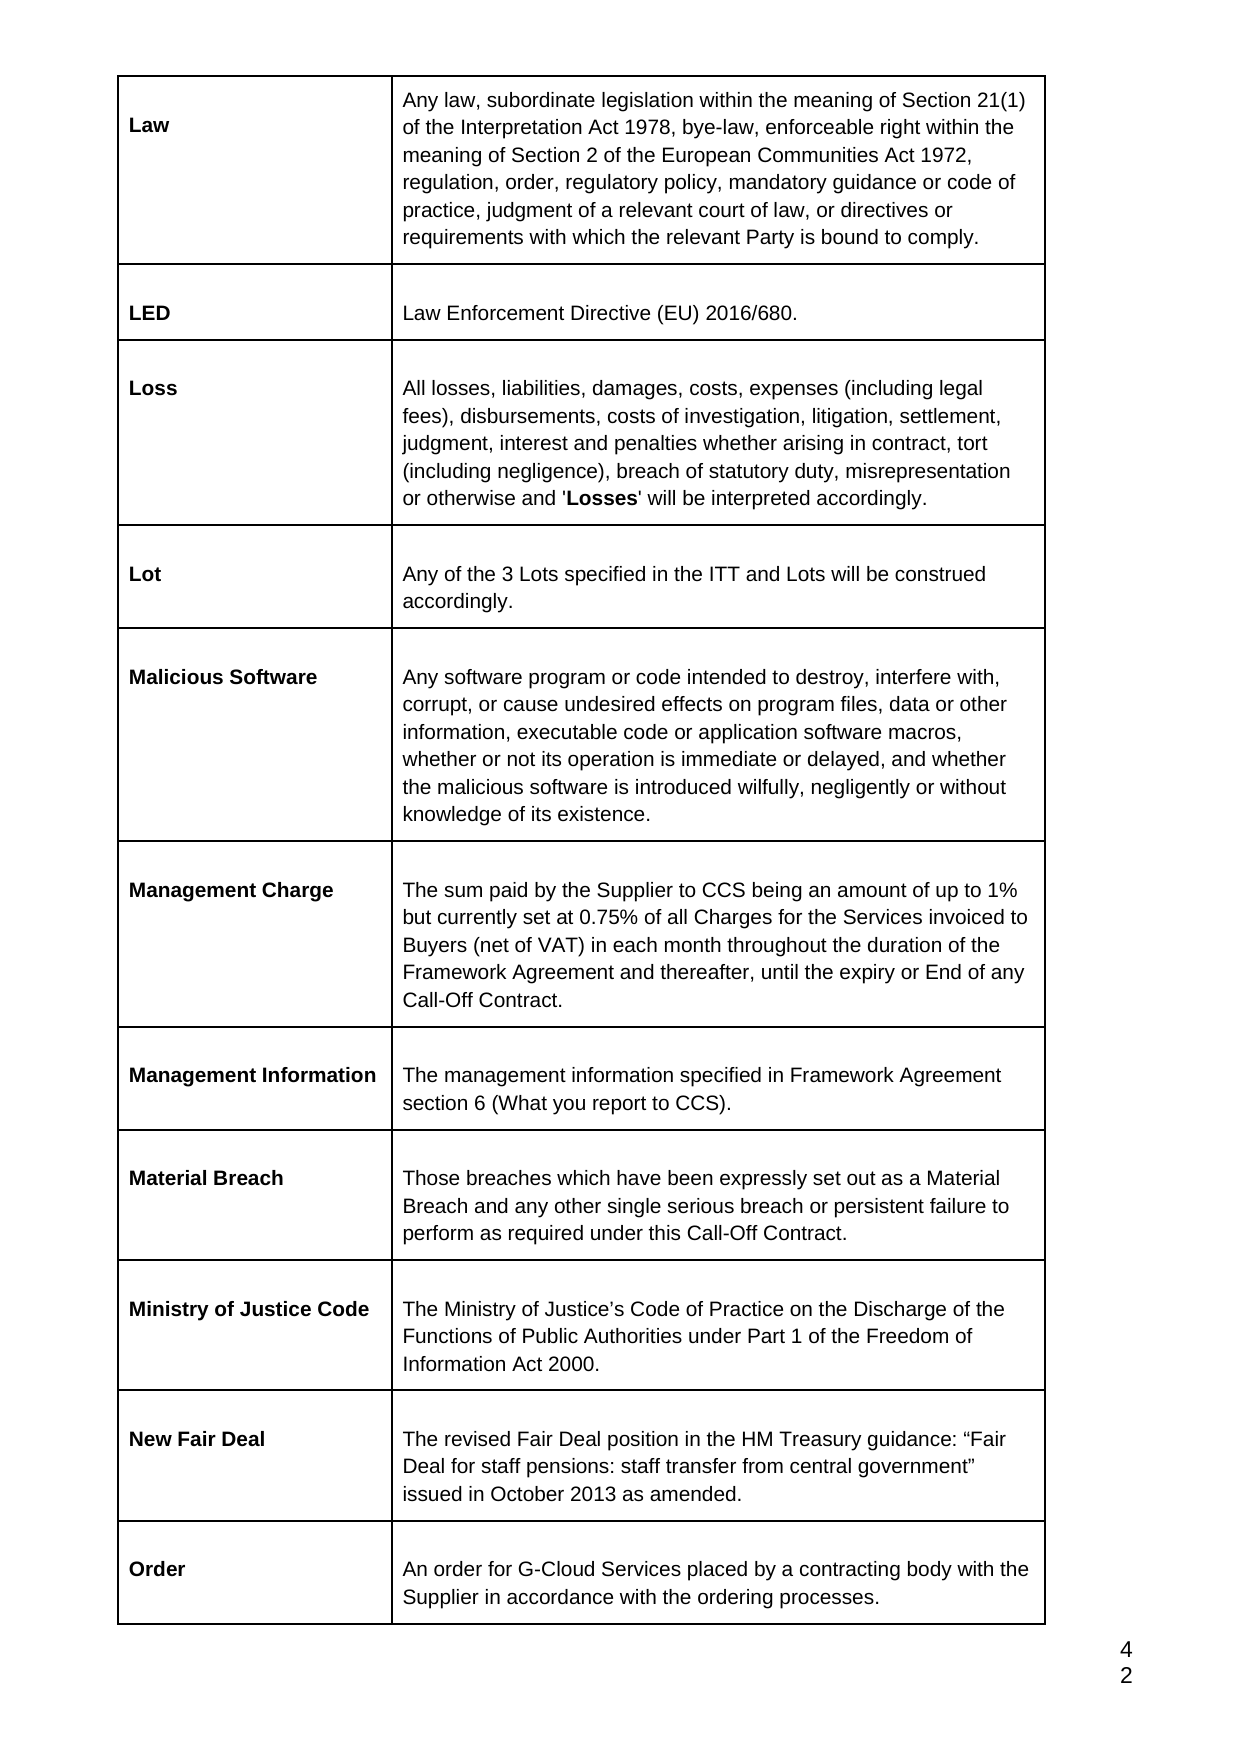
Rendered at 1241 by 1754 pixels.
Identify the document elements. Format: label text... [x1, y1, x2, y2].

table_cell Any software program or code intended to destroy, interfere with, corrupt, or cause undesired effects on program files, data or other information, executable code or application software macros, whether or not its operation is immediate or delayed, and whether the malicious software is introduced wilfully, negligently or without knowledge of its existence. [393, 629, 1044, 840]
table_cell Loss [119, 341, 391, 524]
table_cell Management Charge [119, 842, 391, 1026]
table_cell New Fair Deal [119, 1391, 391, 1520]
table_cell The Ministry of Justice’s Code of Practice on the Discharge of the Functions of Public Authorities under Part 1 of the Freedom of Information Act 2000. [393, 1261, 1044, 1389]
table_cell Material Breach [119, 1131, 391, 1259]
table_cell LED [119, 265, 391, 339]
table_cell Law Enforcement Directive (EU) 2016/680. [393, 265, 1044, 339]
table_cell Any of the 3 Lots specified in the ITT and Lots will be construed accordingly. [393, 526, 1044, 627]
table_cell The revised Fair Deal position in the HM Treasury guidance: “Fair Deal for staff pensions: staff transfer from central government” issued in October 2013 as amended. [393, 1391, 1044, 1520]
table_cell Those breaches which have been expressly set out as a Material Breach and any other single serious breach or persistent failure to perform as required under this Call-Off Contract. [393, 1131, 1044, 1259]
table_cell The management information specified in Framework Agreement section 6 (What you report to CCS). [393, 1028, 1044, 1128]
table_cell Malicious Software [119, 629, 391, 840]
table_cell Management Information [119, 1028, 391, 1128]
table_cell The sum paid by the Supplier to CCS being an amount of up to 1% but currently set at 0.75% of all Charges for the Services invoiced to Buyers (net of VAT) in each month throughout the duration of the Framework Agreement and thereafter, until the expiry or End of any Call-Off Contract. [393, 842, 1044, 1026]
table_cell Lot [119, 526, 391, 627]
table_cell Ministry of Justice Code [119, 1261, 391, 1389]
table_cell All losses, liabilities, damages, costs, expenses (including legal fees), disbursements, costs of investigation, litigation, settlement, judgment, interest and penalties whether arising in contract, tort (including negligence), breach of statutory duty, misrepresentation or otherwise and 'Losses' will be interpreted accordingly. [393, 341, 1044, 524]
table_cell Order [119, 1522, 391, 1623]
table_cell An order for G-Cloud Services placed by a contracting body with the Supplier in accordance with the ordering processes. [393, 1522, 1044, 1623]
table_cell Any law, subordinate legislation within the meaning of Section 21(1) of the Interpretation Act 1978, bye-law, enforceable right within the meaning of Section 2 of the European Communities Act 1972, regulation, order, regulatory policy, mandatory guidance or code of practice, judgment of a relevant court of law, or directives or requirements with which the relevant Party is bound to comply. [393, 77, 1044, 263]
table_cell Law [119, 77, 391, 263]
